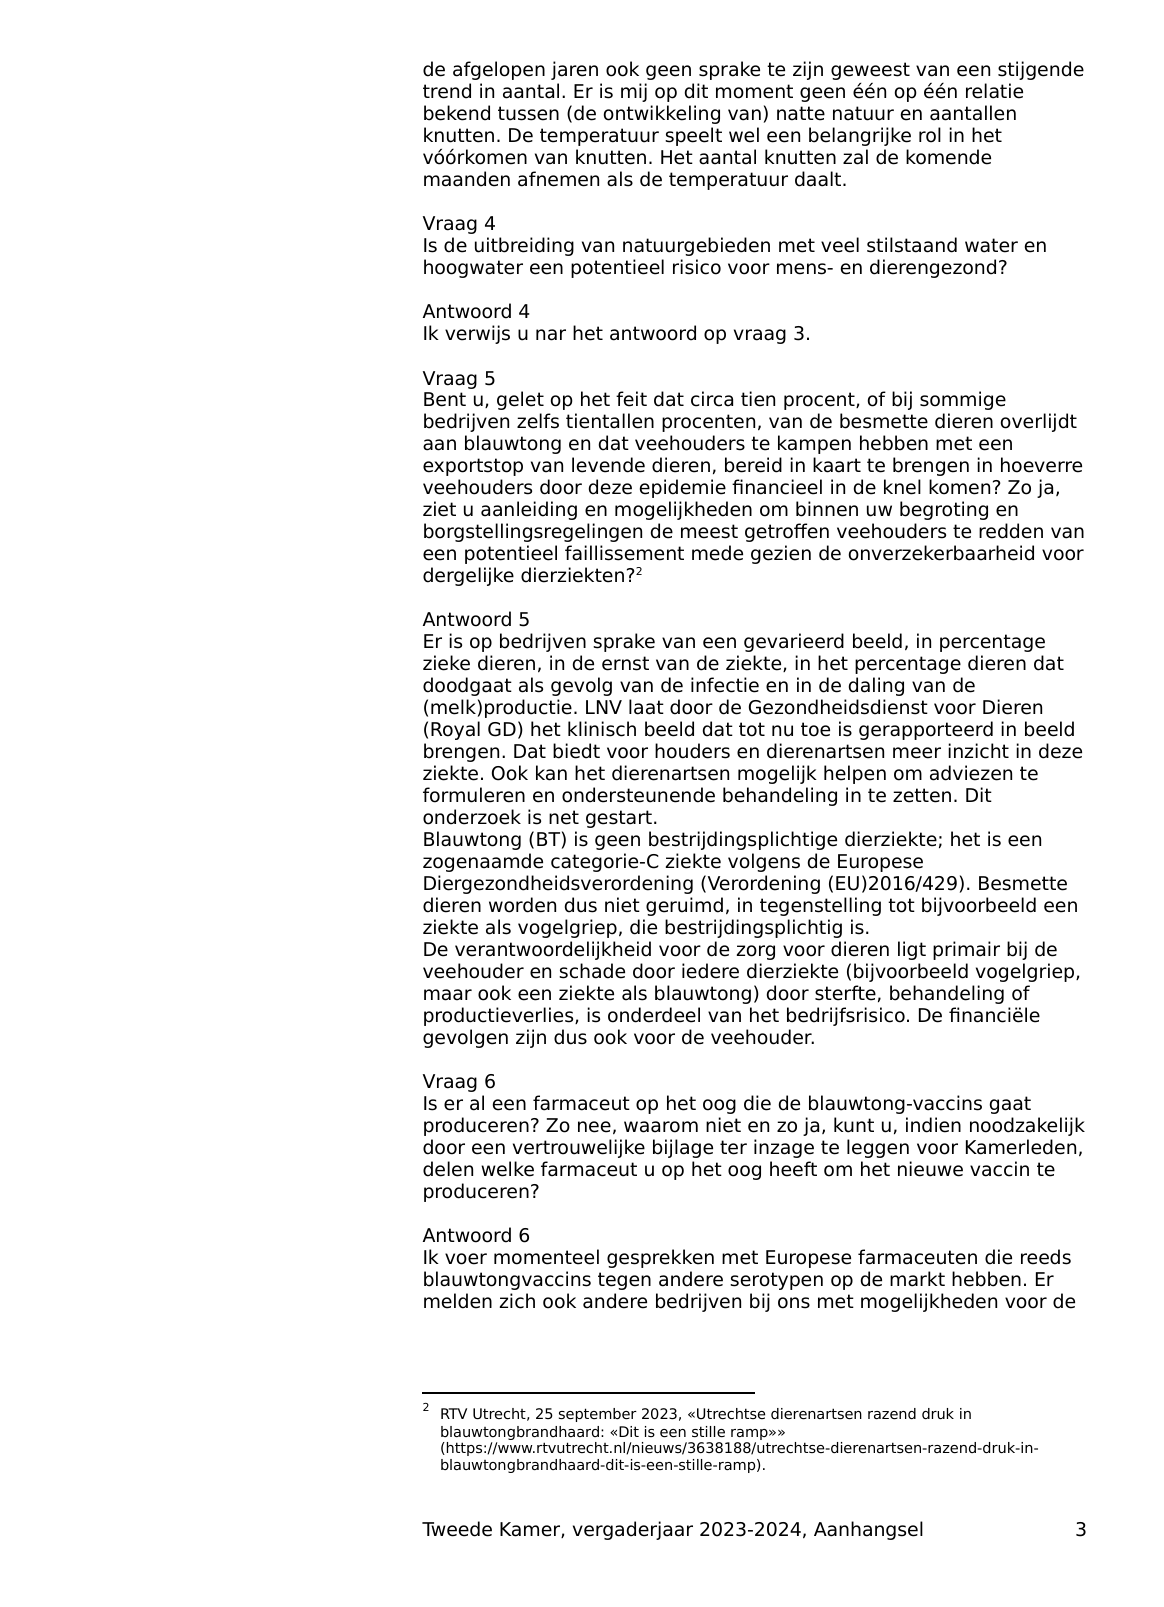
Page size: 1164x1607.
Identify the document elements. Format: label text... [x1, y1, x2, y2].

text Ik voer momenteel gesprekken met Europese farmaceuten die reeds blauwtongvaccins tegen andere serotypen op de markt hebben. Er melden zich ook andere bedrijven bij ons met mogelijkheden voor de [422, 1247, 1087, 1313]
text Is er al een farmaceut op het oog die de blauwtong-vaccins gaat produceren? Zo nee, waarom niet en zo ja, kunt u, indien noodzakelijk door een vertrouwelijke bijlage ter inzage te leggen voor Kamerleden, delen welke farmaceut u op het oog heeft om het nieuwe vaccin te produceren? [422, 1093, 1087, 1203]
text Blauwtong (BT) is geen bestrijdingsplichtige dierziekte; het is een zogenaamde categorie-C ziekte volgens de Europese Diergezondheidsverordening (Verordening (EU)2016/429). Besmette dieren worden dus niet geruimd, in tegenstelling tot bijvoorbeeld een ziekte als vogelgriep, die bestrijdingsplichtig is. [422, 829, 1087, 939]
text Er is op bedrijven sprake van een gevarieerd beeld, in percentage zieke dieren, in de ernst van de ziekte, in het percentage dieren dat doodgaat als gevolg van de infectie en in de daling van de (melk)productie. LNV laat door de Gezondheidsdienst voor Dieren (Royal GD) het klinisch beeld dat tot nu toe is gerapporteerd in beeld brengen. Dat biedt voor houders en dierenartsen meer inzicht in deze ziekte. Ook kan het dierenartsen mogelijk helpen om adviezen te formuleren en ondersteunende behandeling in te zetten. Dit onderzoek is net gestart. [422, 631, 1087, 829]
text Vraag 5 [422, 367, 1087, 389]
text Vraag 6 [422, 1071, 1087, 1093]
text Bent u, gelet op het feit dat circa tien procent, of bij sommige bedrijven zelfs tientallen procenten, van de besmette dieren overlijdt aan blauwtong en dat veehouders te kampen hebben met een exportstop van levende dieren, bereid in kaart te brengen in hoeverre veehouders door deze epidemie financieel in de knel komen? Zo ja, ziet u aanleiding en mogelijkheden om binnen uw begroting en borgstellingsregelingen de meest getroffen veehouders te redden van een potentieel faillissement mede gezien de onverzekerbaarheid voor dergelijke dierziekten? [422, 389, 1087, 587]
text RTV Utrecht, 25 september 2023, «Utrechtse dierenartsen razend druk in blauwtongbrandhaard: «Dit is een stille ramp»» (https://www.rtvutrecht.nl/nieuws/3638188/utrechtse-dierenartsen-razend-druk-in-blauwtongbrandhaard-dit-is-een-stille-ramp). [422, 1402, 1087, 1474]
text Is de uitbreiding van natuurgebieden met veel stilstaand water en hoogwater een potentieel risico voor mens- en dierengezond? [422, 235, 1087, 279]
text Antwoord 4 [422, 301, 1087, 323]
text de afgelopen jaren ook geen sprake te zijn geweest van een stijgende trend in aantal. Er is mij op dit moment geen één op één relatie bekend tussen (de ontwikkeling van) natte natuur en aantallen knutten. De temperatuur speelt wel een belangrijke rol in het vóórkomen van knutten. Het aantal knutten zal de komende maanden afnemen als de temperatuur daalt. [422, 59, 1087, 191]
text Antwoord 6 [422, 1225, 1087, 1247]
text Antwoord 5 [422, 609, 1087, 631]
text Ik verwijs u nar het antwoord op vraag 3. [422, 323, 1087, 345]
text De verantwoordelijkheid voor de zorg voor dieren ligt primair bij de veehouder en schade door iedere dierziekte (bijvoorbeeld vogelgriep, maar ook een ziekte als blauwtong) door sterfte, behandeling of productieverlies, is onderdeel van het bedrijfsrisico. De financiële gevolgen zijn dus ook voor de veehouder. [422, 939, 1087, 1049]
text Vraag 4 [422, 213, 1087, 235]
